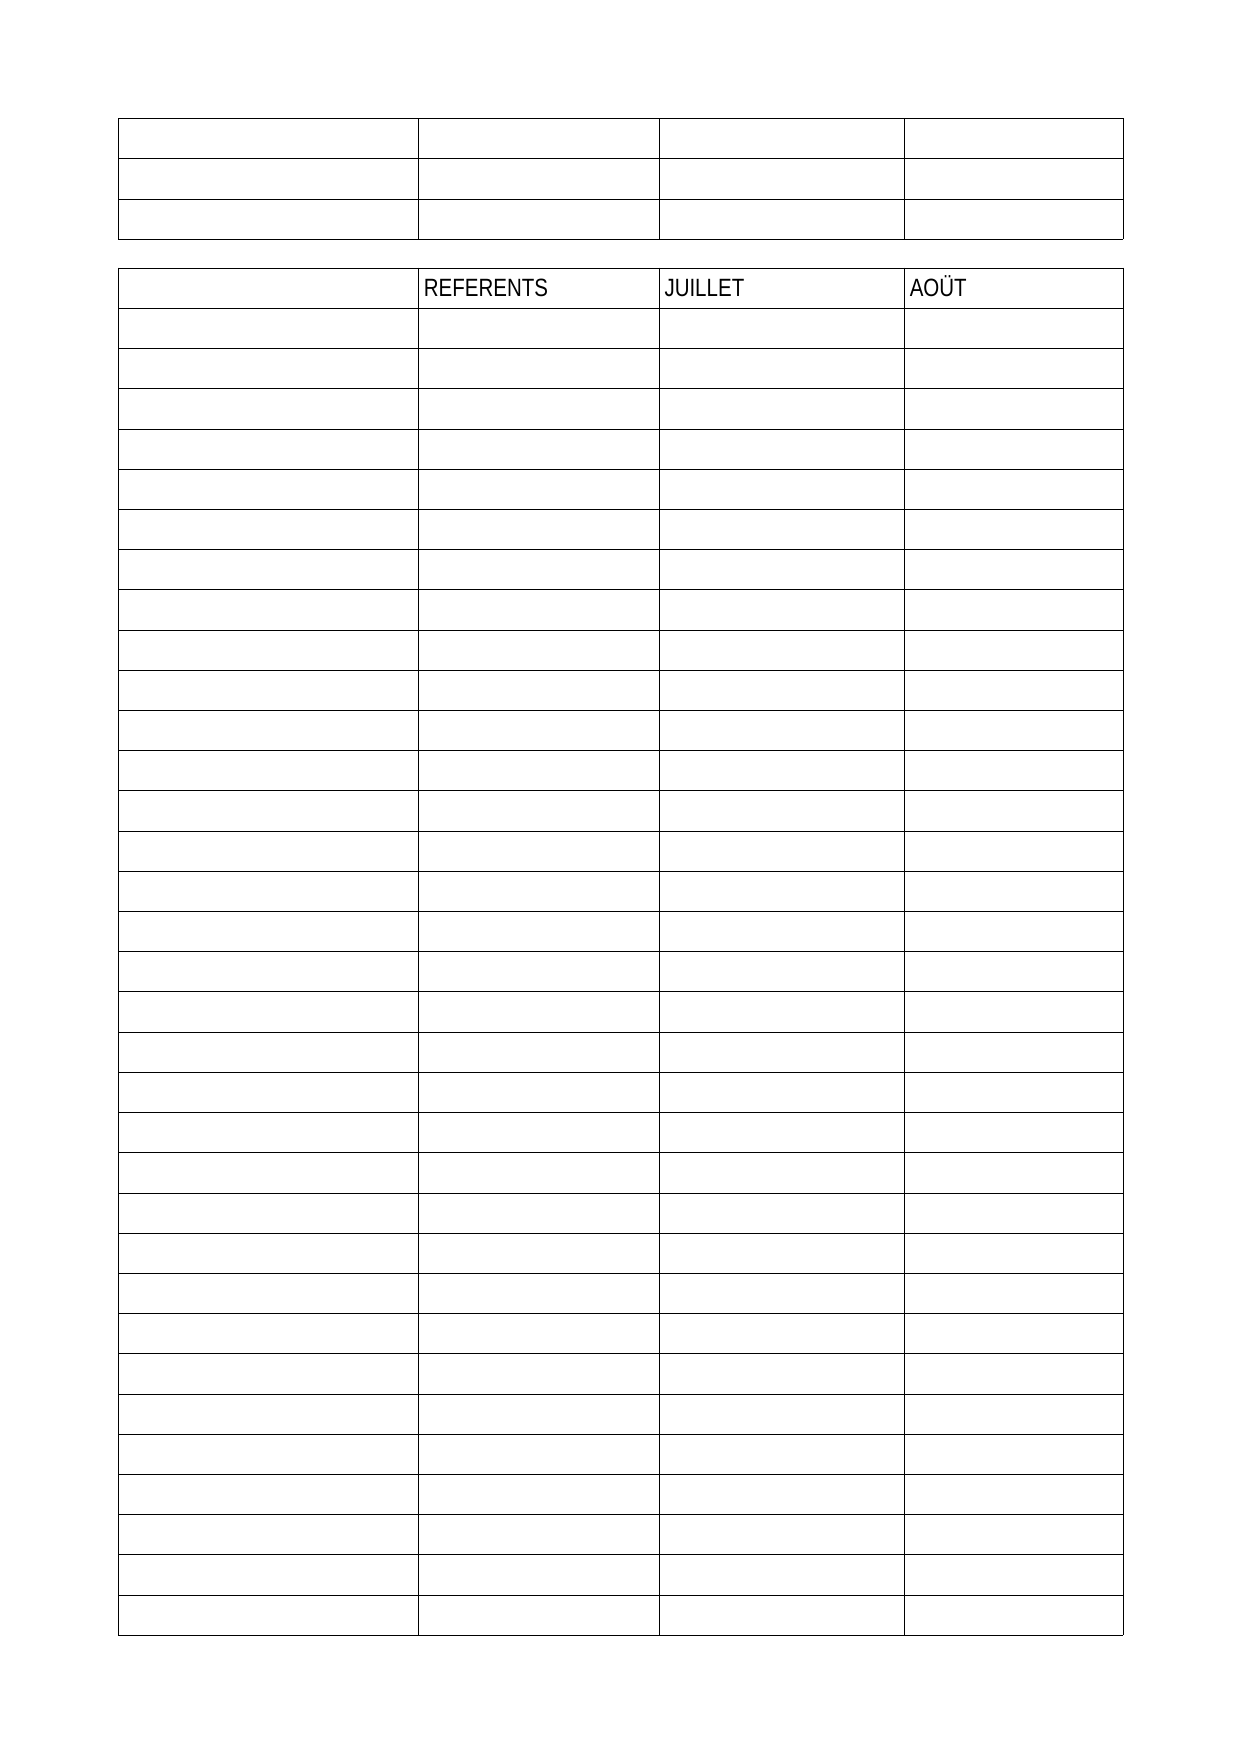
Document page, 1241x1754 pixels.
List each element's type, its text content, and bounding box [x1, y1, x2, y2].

table_cell [419, 510, 659, 549]
table_cell [419, 349, 659, 388]
table_cell [119, 1354, 418, 1393]
table_cell [419, 119, 659, 158]
table_cell [905, 159, 1123, 198]
table_cell [119, 832, 418, 871]
table_cell [660, 1314, 904, 1353]
table_cell [419, 1435, 659, 1474]
table_cell [905, 389, 1123, 428]
table_cell [905, 912, 1123, 951]
table_cell [660, 1354, 904, 1393]
table_cell [660, 671, 904, 710]
table_cell [119, 952, 418, 991]
table_cell [119, 1475, 418, 1514]
table_cell [905, 349, 1123, 388]
table_cell [419, 952, 659, 991]
table_cell [905, 711, 1123, 750]
table_cell [119, 430, 418, 469]
table_cell [119, 711, 418, 750]
table_cell [905, 1475, 1123, 1514]
table_cell [660, 470, 904, 509]
table_cell [660, 1435, 904, 1474]
table_cell [905, 751, 1123, 790]
table_cell [905, 1113, 1123, 1152]
table_cell [119, 1234, 418, 1273]
table_cell [905, 791, 1123, 831]
table_cell [119, 1314, 418, 1353]
table_cell [660, 992, 904, 1032]
table_cell [119, 751, 418, 790]
table_cell [119, 671, 418, 710]
table_cell [660, 1153, 904, 1192]
table_cell [660, 631, 904, 670]
table_cell [660, 1274, 904, 1313]
table_cell [905, 992, 1123, 1032]
table_cell [660, 200, 904, 239]
table_cell [419, 200, 659, 239]
table_cell [660, 430, 904, 469]
table_cell [419, 1555, 659, 1594]
table_cell [660, 510, 904, 549]
table_cell [660, 590, 904, 629]
table_cell [119, 510, 418, 549]
table_cell [660, 952, 904, 991]
table_cell [119, 119, 418, 158]
table_cell [419, 832, 659, 871]
table_cell [119, 791, 418, 831]
table_cell [905, 119, 1123, 158]
table_cell [119, 1113, 418, 1152]
table_cell [119, 1274, 418, 1313]
table_cell [905, 1515, 1123, 1554]
table_cell [905, 1234, 1123, 1273]
table_cell [905, 671, 1123, 710]
table_cell [419, 1194, 659, 1233]
table_cell [905, 1033, 1123, 1072]
table_cell [419, 470, 659, 509]
table_cell [419, 1033, 659, 1072]
table_cell [905, 590, 1123, 629]
table_cell [119, 470, 418, 509]
table_cell [419, 1234, 659, 1273]
table_cell [660, 550, 904, 589]
table_cell [660, 1596, 904, 1635]
table_cell [905, 1555, 1123, 1594]
table_cell [119, 872, 418, 911]
table_cell [905, 430, 1123, 469]
table_cell [660, 349, 904, 388]
table_cell [660, 1073, 904, 1112]
table_cell [905, 1314, 1123, 1353]
table_cell [905, 832, 1123, 871]
table_cell [419, 751, 659, 790]
table_cell [905, 470, 1123, 509]
table_cell [660, 832, 904, 871]
table_cell [419, 590, 659, 629]
table_cell [419, 912, 659, 951]
table_cell [905, 200, 1123, 239]
table_cell [419, 631, 659, 670]
table_cell [419, 159, 659, 198]
table_cell [660, 1234, 904, 1273]
table_cell [419, 1314, 659, 1353]
table_cell [905, 1153, 1123, 1192]
table_cell [419, 1153, 659, 1192]
table_cell [660, 1475, 904, 1514]
table_cell [419, 791, 659, 831]
table_cell [419, 1596, 659, 1635]
table_header [119, 269, 418, 308]
table_cell [905, 631, 1123, 670]
table_cell [905, 1073, 1123, 1112]
table_cell [419, 550, 659, 589]
table_cell [660, 1033, 904, 1072]
table_cell [119, 1515, 418, 1554]
table_cell [119, 309, 418, 348]
table_cell [119, 1073, 418, 1112]
table_cell [419, 309, 659, 348]
table_cell [905, 1596, 1123, 1635]
table_cell [660, 912, 904, 951]
table_cell [119, 1555, 418, 1594]
table_cell [419, 872, 659, 911]
table_cell [419, 1354, 659, 1393]
table_cell [660, 791, 904, 831]
table_cell [419, 1113, 659, 1152]
table_cell [419, 389, 659, 428]
table_cell [119, 159, 418, 198]
table_cell [660, 872, 904, 911]
table_header REFERENTS [419, 269, 659, 308]
table_cell [119, 1395, 418, 1434]
table_cell [419, 1274, 659, 1313]
table_cell [419, 1073, 659, 1112]
table_cell [905, 952, 1123, 991]
table_cell [905, 1354, 1123, 1393]
table_cell [119, 1033, 418, 1072]
table_cell [905, 510, 1123, 549]
table_cell [419, 430, 659, 469]
table_cell [419, 711, 659, 750]
table_cell [905, 550, 1123, 589]
table_cell [660, 711, 904, 750]
table_cell [905, 1194, 1123, 1233]
table_cell [660, 309, 904, 348]
table_cell [119, 631, 418, 670]
table_cell [119, 1153, 418, 1192]
table_cell [419, 1395, 659, 1434]
table_cell [660, 1194, 904, 1233]
table_cell [660, 159, 904, 198]
table_cell [905, 872, 1123, 911]
table_header JUILLET [660, 269, 904, 308]
table_cell [660, 389, 904, 428]
table_cell [119, 200, 418, 239]
table_cell [119, 550, 418, 589]
table_cell [905, 1435, 1123, 1474]
table_cell [660, 1113, 904, 1152]
table_cell [119, 389, 418, 428]
table_cell [660, 751, 904, 790]
table_cell [119, 992, 418, 1032]
table_cell [660, 1395, 904, 1434]
table_cell [660, 1555, 904, 1594]
table_cell [119, 1596, 418, 1635]
table_cell [419, 1475, 659, 1514]
table_cell [419, 671, 659, 710]
table_cell [419, 1515, 659, 1554]
table_cell [419, 992, 659, 1032]
table_cell [905, 1395, 1123, 1434]
table_cell [119, 912, 418, 951]
table_header AOÜT [905, 269, 1123, 308]
table_cell [660, 119, 904, 158]
table_cell [660, 1515, 904, 1554]
table_cell [119, 590, 418, 629]
table_cell [119, 349, 418, 388]
table_cell [119, 1435, 418, 1474]
table_cell [119, 1194, 418, 1233]
table_cell [905, 1274, 1123, 1313]
table_cell [905, 309, 1123, 348]
